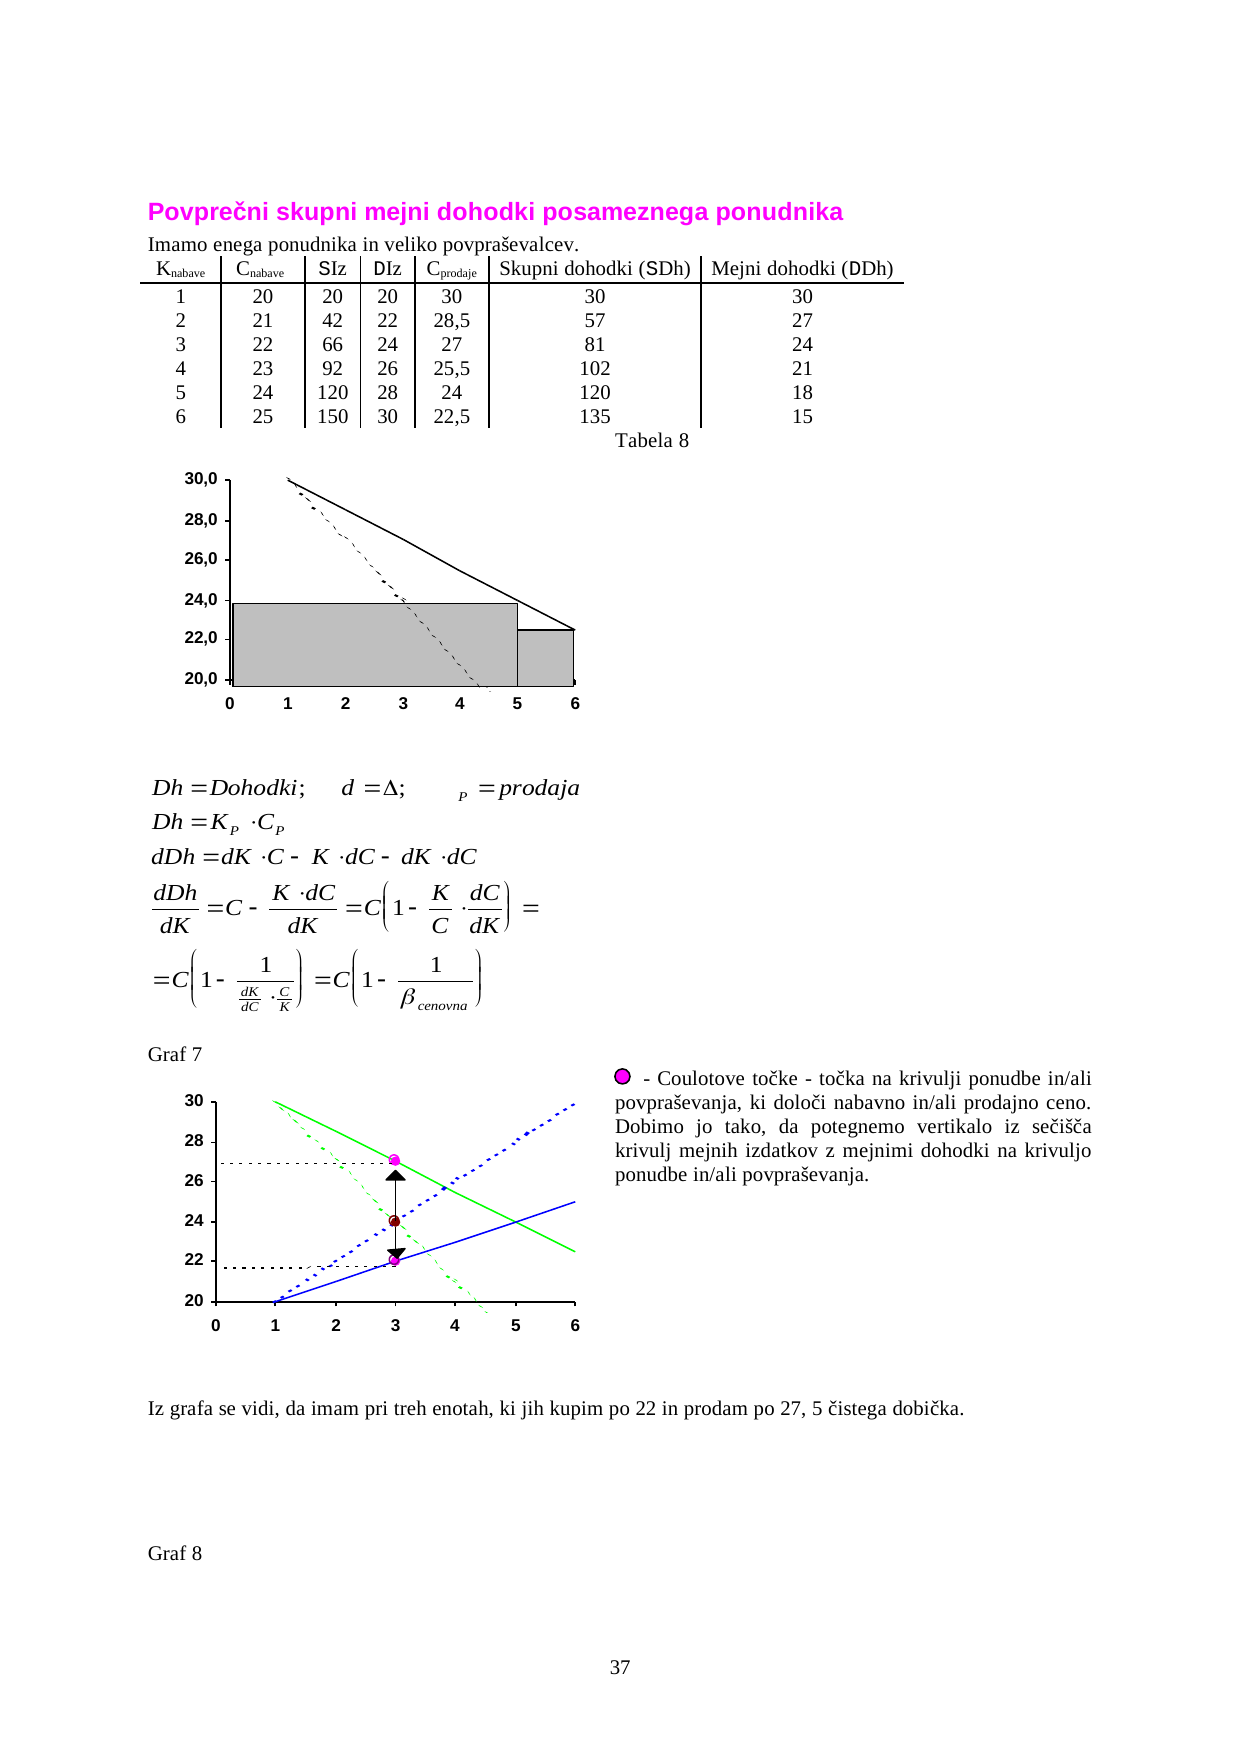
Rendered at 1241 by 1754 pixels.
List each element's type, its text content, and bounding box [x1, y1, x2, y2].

table_cell 23 [222, 356, 304, 380]
table_cell 2 [140, 308, 220, 332]
table_cell 18 [702, 380, 903, 404]
table_cell 20 [222, 284, 304, 308]
table_cell 92 [306, 356, 360, 380]
table_cell 30 [361, 404, 414, 428]
table_cell 30 [702, 284, 903, 308]
table_cell 20 [306, 284, 360, 308]
table_header Cprodaje [416, 256, 488, 282]
table_header Mejni dohodki (DDh) [702, 256, 903, 282]
table_cell 24 [416, 380, 488, 404]
table_cell 21 [702, 356, 903, 380]
table_header SIz [306, 256, 360, 282]
table_cell 28,5 [416, 308, 488, 332]
table_cell 15 [702, 404, 903, 428]
text Imamo enega ponudnika in veliko povpraševalcev. [148, 232, 1093, 256]
table_cell 81 [490, 332, 700, 356]
table_cell 21 [222, 308, 304, 332]
table_cell 30 [416, 284, 488, 308]
table_cell 120 [490, 380, 700, 404]
table_cell 24 [361, 332, 414, 356]
subtitle Povprečni skupni mejni dohodki posameznega ponudnika [148, 197, 1093, 226]
table_cell 66 [306, 332, 360, 356]
table_cell 102 [490, 356, 700, 380]
text Graf 7 [148, 1042, 1093, 1066]
table_cell 28 [361, 380, 414, 404]
table_cell 5 [140, 380, 220, 404]
table_cell 24 [702, 332, 903, 356]
table_cell 120 [306, 380, 360, 404]
table_cell 27 [702, 308, 903, 332]
table_cell 6 [140, 404, 220, 428]
table_cell 25 [222, 404, 304, 428]
table_cell 3 [140, 332, 220, 356]
table_header DIz [361, 256, 414, 282]
table_cell 22 [361, 308, 414, 332]
table_header Cnabave [222, 256, 304, 282]
text Iz grafa se vidi, da imam pri treh enotah, ki jih kupim po 22 in prodam po 27, 5 čistega dobička. [148, 1396, 1093, 1420]
table_header Knabave [140, 256, 220, 282]
text - Coulotove točke - točka na krivulji ponudbe in/ali povpraševanja, ki določi nabavno in/ali prodajno ceno. Dobimo jo tako, da potegnemo vertikalo iz sečišča krivulj mejnih izdatkov z mejnimi dohodki na krivuljo ponudbe in/ali povpraševanja. [148, 1066, 1093, 1372]
table_cell 42 [306, 308, 360, 332]
table_cell 30 [490, 284, 700, 308]
table_cell 150 [306, 404, 360, 428]
table_cell 25,5 [416, 356, 488, 380]
table_cell 22,5 [416, 404, 488, 428]
text Tabela 8 [148, 428, 1093, 750]
table_cell 20 [361, 284, 414, 308]
table_cell 26 [361, 356, 414, 380]
table_cell 135 [490, 404, 700, 428]
table_cell 27 [416, 332, 488, 356]
table_header Skupni dohodki (SDh) [490, 256, 700, 282]
table_cell 22 [222, 332, 304, 356]
table_cell 4 [140, 356, 220, 380]
table_cell 57 [490, 308, 700, 332]
text Graf 8 [148, 1541, 1093, 1564]
table_cell 1 [140, 284, 220, 308]
table_cell 24 [222, 380, 304, 404]
